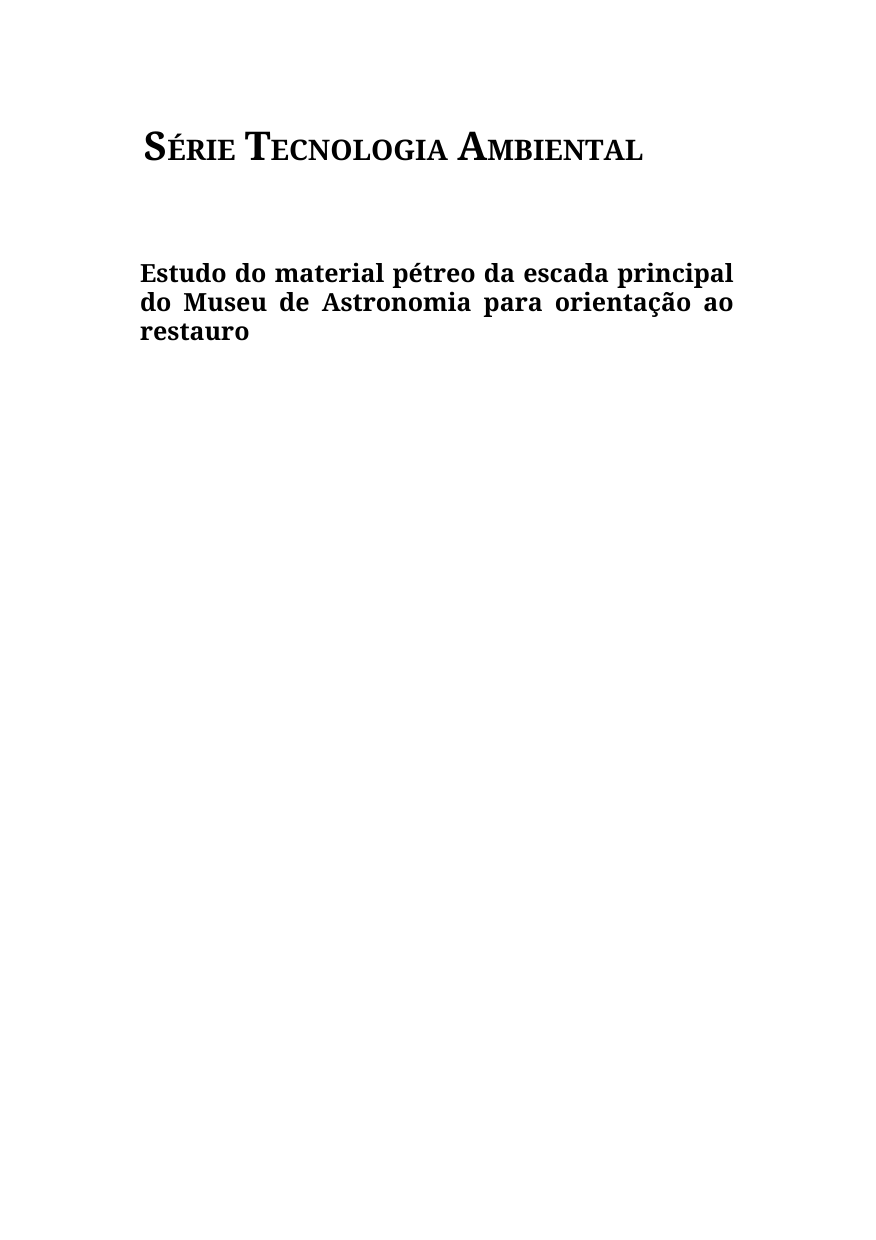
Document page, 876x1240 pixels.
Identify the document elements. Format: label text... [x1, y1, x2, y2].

text Estudo do material pétreo da escada principal do Museu de Astronomia para orientação ao restauro [140, 259, 735, 346]
